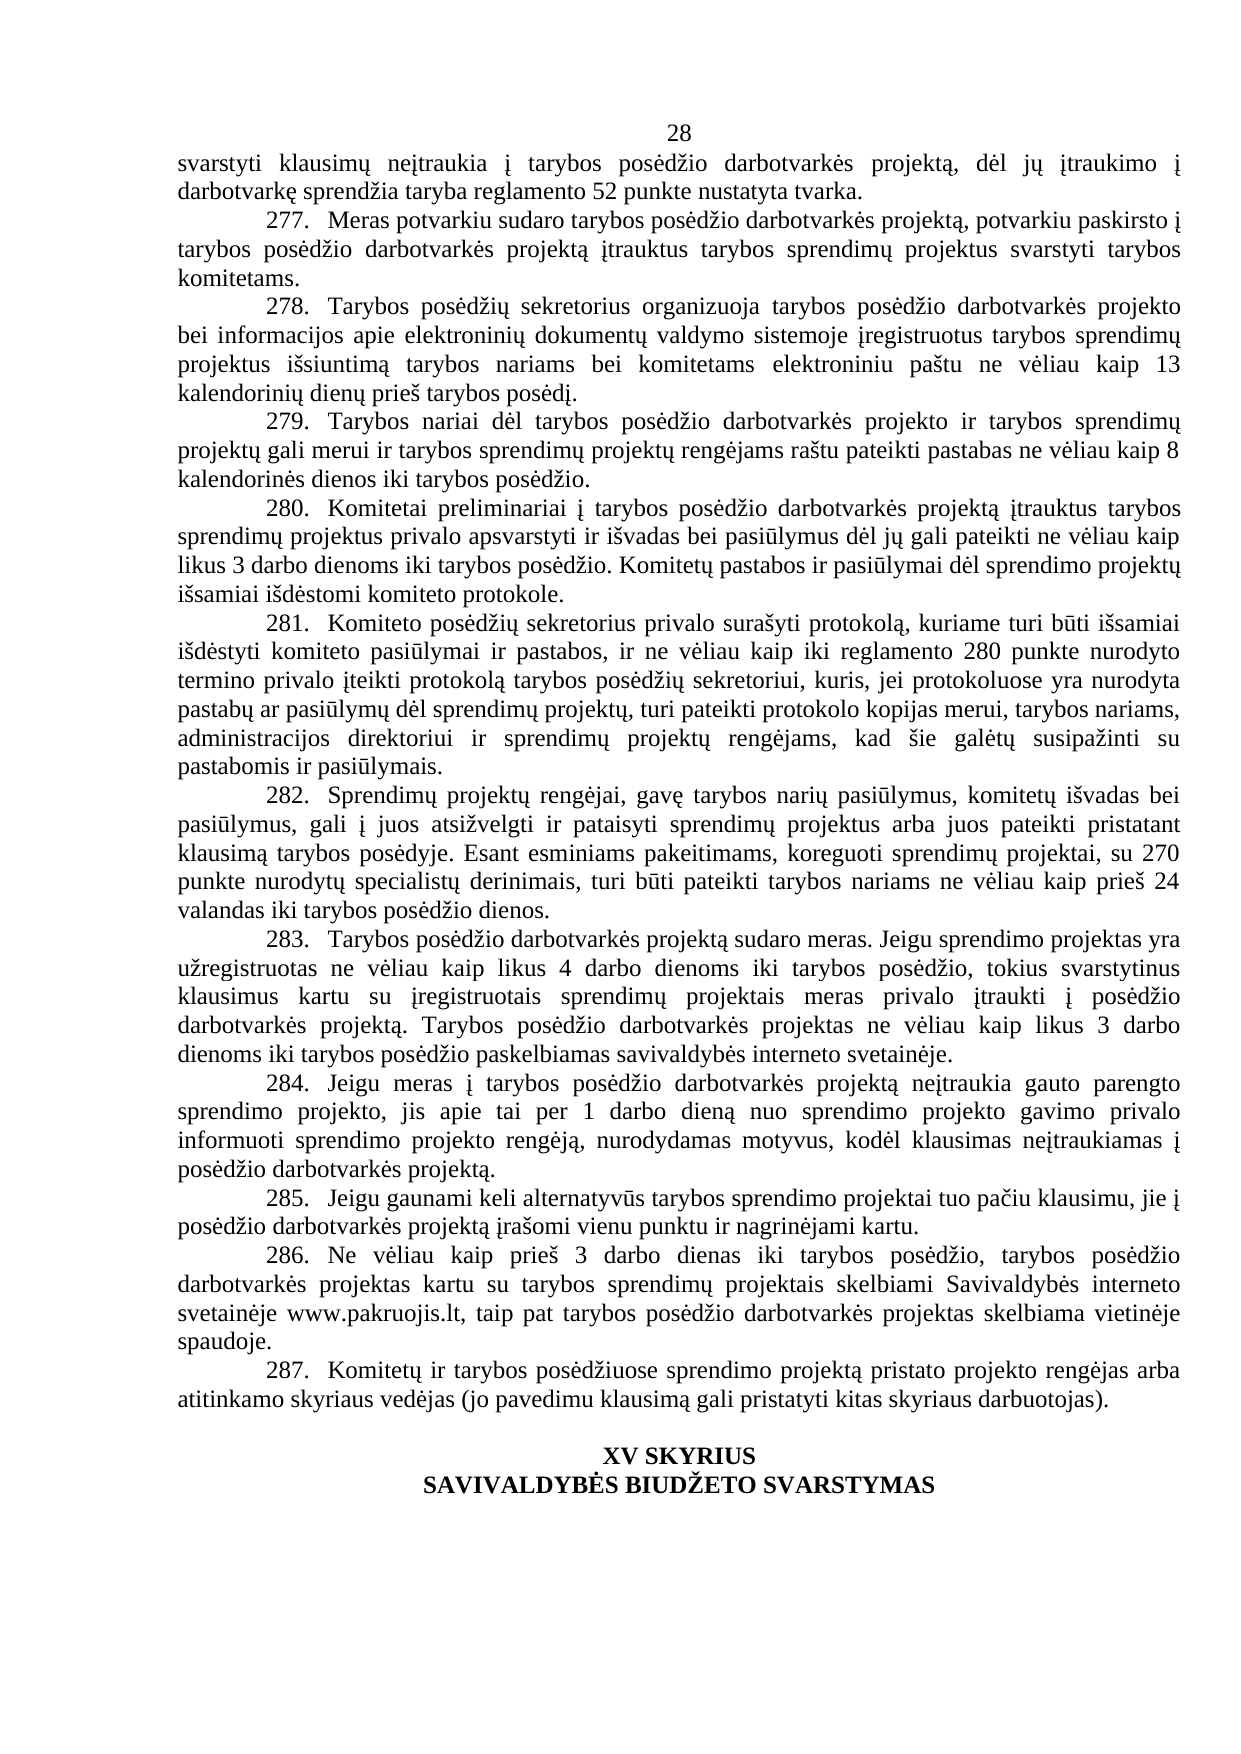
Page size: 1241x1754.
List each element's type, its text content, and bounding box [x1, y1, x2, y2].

text SAVIVALDYBĖS BIUDŽETO SVARSTYMAS [177, 1470, 1181, 1499]
text 282. Sprendimų projektų rengėjai, gavę tarybos narių pasiūlymus, komitetų išvadas bei pasiūlymus, gali į juos atsižvelgti ir pataisyti sprendimų projektus arba juos pateikti pristatant klausimą tarybos posėdyje. Esant esminiams pakeitimams, koreguoti sprendimų projektai, su 270 punkte nurodytų specialistų derinimais, turi būti pateikti tarybos nariams ne vėliau kaip prieš 24 valandas iki tarybos posėdžio dienos. [177, 780, 1181, 924]
text 283. Tarybos posėdžio darbotvarkės projektą sudaro meras. Jeigu sprendimo projektas yra užregistruotas ne vėliau kaip likus 4 darbo dienoms iki tarybos posėdžio, tokius svarstytinus klausimus kartu su įregistruotais sprendimų projektais meras privalo įtraukti į posėdžio darbotvarkės projektą. Tarybos posėdžio darbotvarkės projektas ne vėliau kaip likus 3 darbo dienoms iki tarybos posėdžio paskelbiamas savivaldybės interneto svetainėje. [177, 924, 1181, 1068]
text 285. Jeigu gaunami keli alternatyvūs tarybos sprendimo projektai tuo pačiu klausimu, jie į posėdžio darbotvarkės projektą įrašomi vienu punktu ir nagrinėjami kartu. [177, 1183, 1181, 1240]
text 280. Komitetai preliminariai į tarybos posėdžio darbotvarkės projektą įtrauktus tarybos sprendimų projektus privalo apsvarstyti ir išvadas bei pasiūlymus dėl jų gali pateikti ne vėliau kaip likus 3 darbo dienoms iki tarybos posėdžio. Komitetų pastabos ir pasiūlymai dėl sprendimo projektų išsamiai išdėstomi komiteto protokole. [177, 493, 1181, 608]
text 286. Ne vėliau kaip prieš 3 darbo dienas iki tarybos posėdžio, tarybos posėdžio darbotvarkės projektas kartu su tarybos sprendimų projektais skelbiami Savivaldybės interneto svetainėje www.pakruojis.lt, taip pat tarybos posėdžio darbotvarkės projektas skelbiama vietinėje spaudoje. [177, 1240, 1181, 1355]
text XV SKYRIUS [177, 1441, 1181, 1470]
text 279. Tarybos nariai dėl tarybos posėdžio darbotvarkės projekto ir tarybos sprendimų projektų gali merui ir tarybos sprendimų projektų rengėjams raštu pateikti pastabas ne vėliau kaip 8 kalendorinės dienos iki tarybos posėdžio. [177, 406, 1181, 493]
text svarstyti klausimų neįtraukia į tarybos posėdžio darbotvarkės projektą, dėl jų įtraukimo į darbotvarkę sprendžia taryba reglamento 52 punkte nustatyta tvarka. [177, 148, 1181, 205]
text 278. Tarybos posėdžių sekretorius organizuoja tarybos posėdžio darbotvarkės projekto bei informacijos apie elektroninių dokumentų valdymo sistemoje įregistruotus tarybos sprendimų projektus išsiuntimą tarybos nariams bei komitetams elektroniniu paštu ne vėliau kaip 13 kalendorinių dienų prieš tarybos posėdį. [177, 291, 1181, 406]
text 281. Komiteto posėdžių sekretorius privalo surašyti protokolą, kuriame turi būti išsamiai išdėstyti komiteto pasiūlymai ir pastabos, ir ne vėliau kaip iki reglamento 280 punkte nurodyto termino privalo įteikti protokolą tarybos posėdžių sekretoriui, kuris, jei protokoluose yra nurodyta pastabų ar pasiūlymų dėl sprendimų projektų, turi pateikti protokolo kopijas merui, tarybos nariams, administracijos direktoriui ir sprendimų projektų rengėjams, kad šie galėtų susipažinti su pastabomis ir pasiūlymais. [177, 608, 1181, 780]
text 284. Jeigu meras į tarybos posėdžio darbotvarkės projektą neįtraukia gauto parengto sprendimo projekto, jis apie tai per 1 darbo dieną nuo sprendimo projekto gavimo privalo informuoti sprendimo projekto rengėją, nurodydamas motyvus, kodėl klausimas neįtraukiamas į posėdžio darbotvarkės projektą. [177, 1068, 1181, 1183]
text 287. Komitetų ir tarybos posėdžiuose sprendimo projektą pristato projekto rengėjas arba atitinkamo skyriaus vedėjas (jo pavedimu klausimą gali pristatyti kitas skyriaus darbuotojas). [177, 1355, 1181, 1413]
text 277. Meras potvarkiu sudaro tarybos posėdžio darbotvarkės projektą, potvarkiu paskirsto į tarybos posėdžio darbotvarkės projektą įtrauktus tarybos sprendimų projektus svarstyti tarybos komitetams. [177, 205, 1181, 291]
